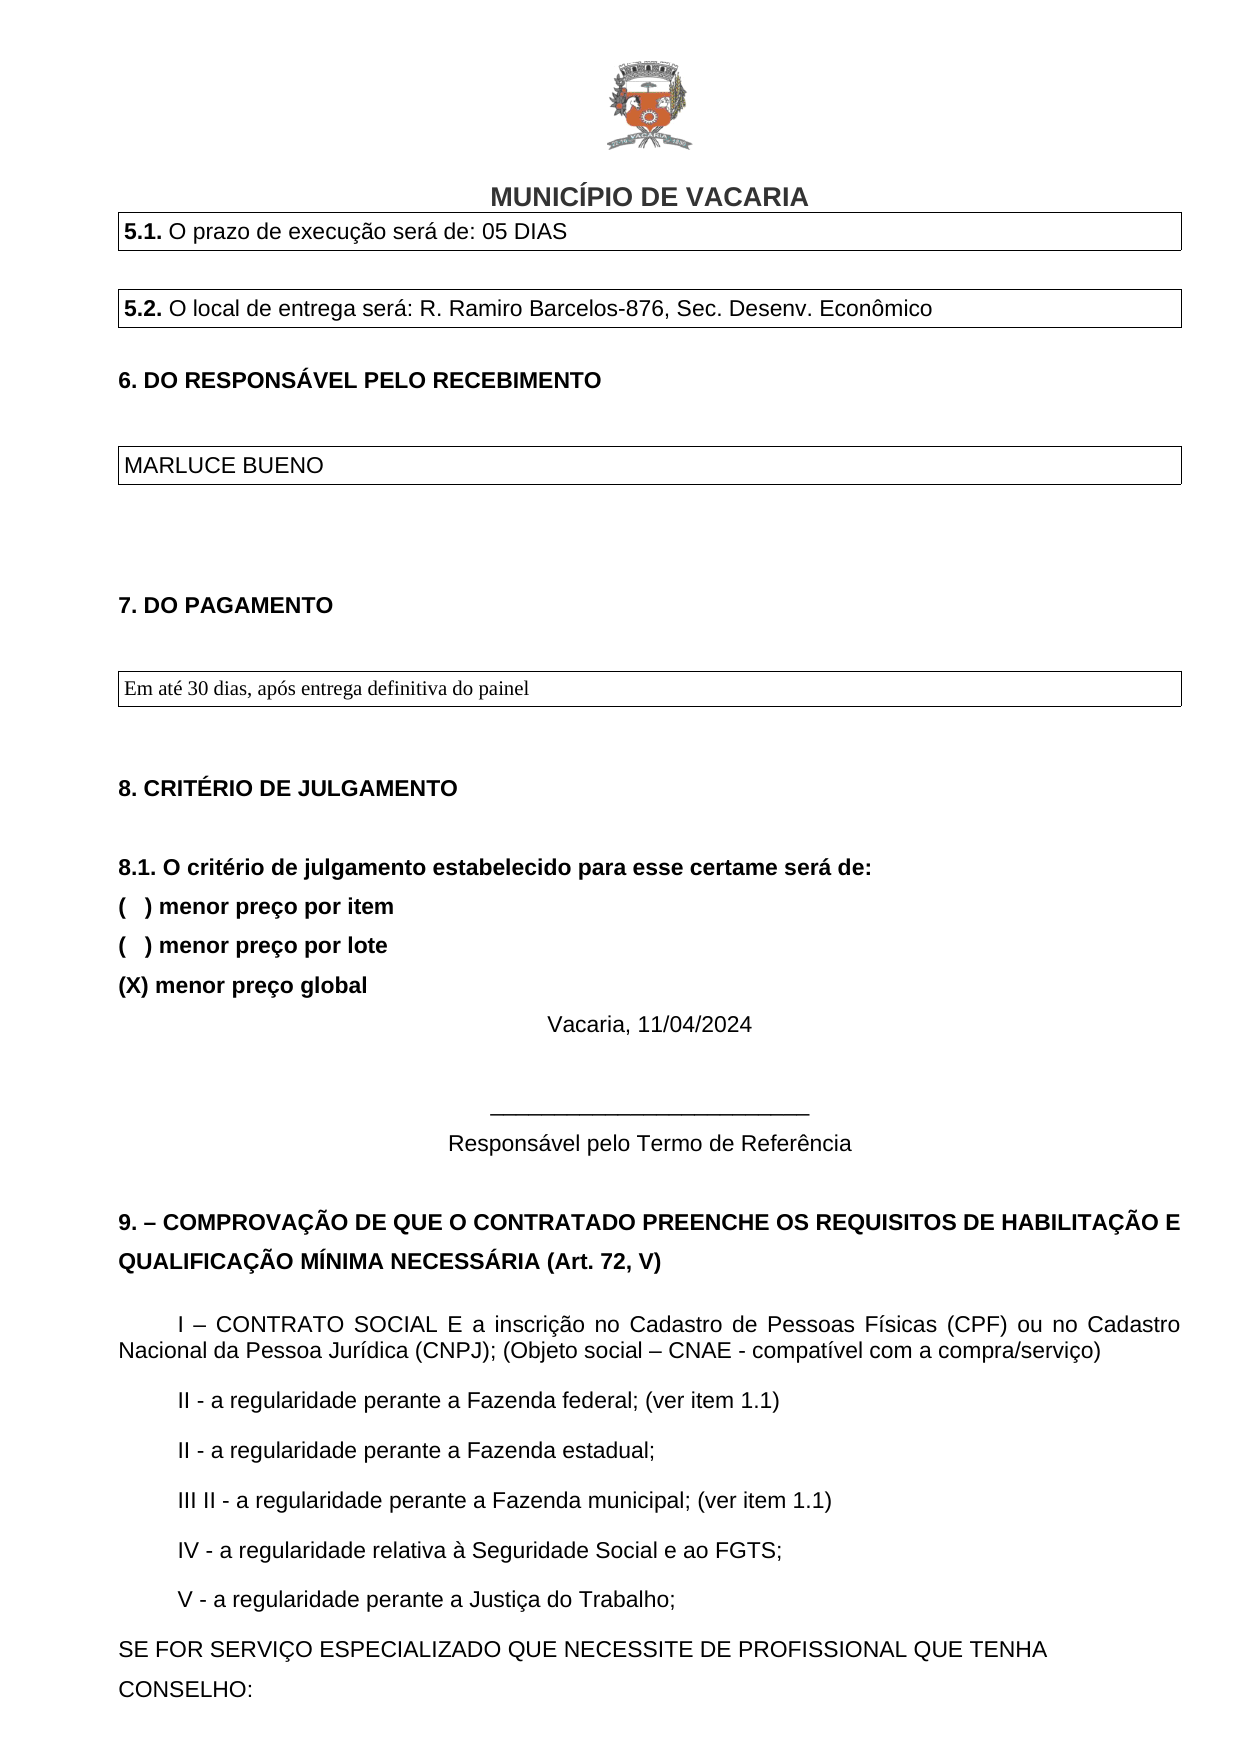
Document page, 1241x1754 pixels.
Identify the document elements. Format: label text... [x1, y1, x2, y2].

table_header 5.1. O prazo de execução será de: 05 DIAS [119, 213, 1181, 250]
text Vacaria, 11/04/2024 [118, 1011, 1181, 1038]
list 8. CRITÉRIO DE JULGAMENTO [118, 774, 1181, 801]
text I – CONTRATO SOCIAL E a inscrição no Cadastro de Pessoas Físicas (CPF) ou no Cadastro Nacional da Pessoa Jurídica (CNPJ); (Objeto social – CNAE - compatível com a compra/serviço) [118, 1311, 1181, 1364]
text II - a regularidade perante a Fazenda federal; (ver item 1.1) [118, 1387, 1181, 1414]
list ( ) menor preço por lote [118, 932, 1181, 959]
text III II - a regularidade perante a Fazenda municipal; (ver item 1.1) [118, 1487, 1181, 1513]
list (X) menor preço global [118, 972, 1181, 998]
list 9. – COMPROVAÇÃO DE QUE O CONTRATADO PREENCHE OS REQUISITOS DE HABILITAÇÃO E QUALIFICAÇÃO MÍNIMA NECESSÁRIA (Art. 72, V) [118, 1209, 1181, 1274]
picture [606, 60, 693, 150]
text II - a regularidade perante a Fazenda estadual; [118, 1437, 1181, 1463]
text Responsável pelo Termo de Referência [118, 1130, 1181, 1156]
text V - a regularidade perante a Justiça do Trabalho; [118, 1586, 1181, 1613]
table_header 5.2. O local de entrega será: R. Ramiro Barcelos-876, Sec. Desenv. Econômico [119, 290, 1181, 327]
list 8.1. O critério de julgamento estabelecido para esse certame será de: [118, 814, 1181, 880]
list ( ) menor preço por item [118, 893, 1181, 919]
list 6. DO RESPONSÁVEL PELO RECEBIMENTO [118, 367, 1181, 393]
list 7. DO PAGAMENTO [118, 592, 1181, 618]
text SE FOR SERVIÇO ESPECIALIZADO QUE NECESSITE DE PROFISSIONAL QUE TENHA CONSELHO: [118, 1636, 1181, 1702]
text _________________________ [118, 1090, 1181, 1117]
text IV - a regularidade relativa à Seguridade Social e ao FGTS; [118, 1537, 1181, 1563]
table_header MARLUCE BUENO [119, 447, 1181, 484]
table_header Em até 30 dias, após entrega definitiva do painel [119, 672, 1181, 706]
